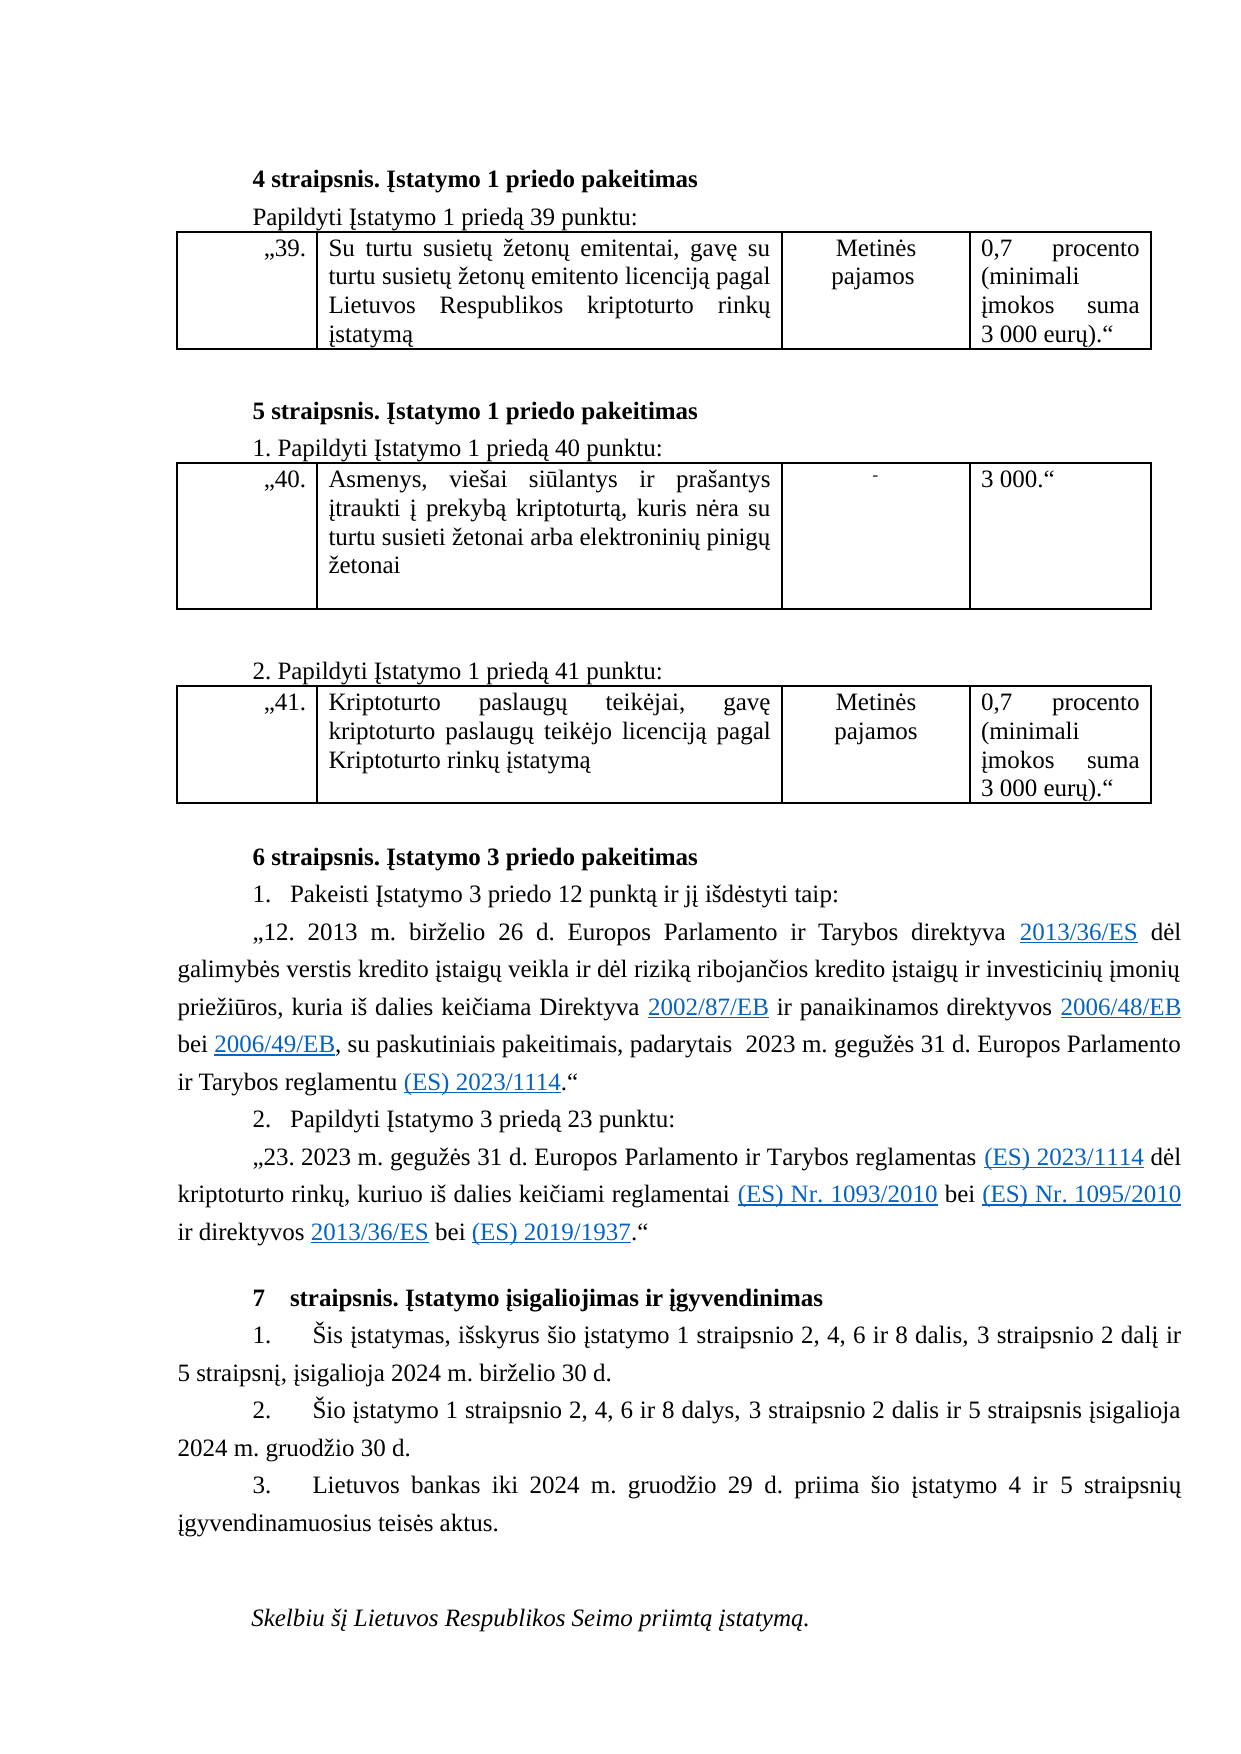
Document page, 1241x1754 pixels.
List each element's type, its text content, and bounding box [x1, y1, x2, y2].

text 2. Papildyti Įstatymo 3 priedą 23 punktu: [252, 1096, 1181, 1133]
table_header Metinės pajamos [783, 233, 969, 348]
text 1. Šis įstatymas, išskyrus šio įstatymo 1 straipsnio 2, 4, 6 ir 8 dalis, 3 straipsnio 2 dalį ir 5 straipsnį, įsigalioja 2024 m. birželio 30 d. [177, 1312, 1181, 1387]
text 1. Pakeisti Įstatymo 3 priedo 12 punktą ir jį išdėstyti taip: [252, 871, 1181, 908]
table_header Kriptoturto paslaugų teikėjai, gavę kriptoturto paslaugų teikėjo licenciją pagal Kriptoturto rinkų įstatymą [318, 687, 781, 802]
text 6 straipsnis. Įstatymo 3 priedo pakeitimas [177, 833, 1181, 871]
text 1. Papildyti Įstatymo 1 priedą 40 punktu: [177, 425, 1181, 462]
table_header 3 000.“ [971, 464, 1150, 608]
table_header Su turtu susietų žetonų emitentai, gavę su turtu susietų žetonų emitento licenciją pagal Lietuvos Respublikos kriptoturto rinkų įstatymą [318, 233, 781, 348]
table_header - [783, 464, 969, 608]
table_header „39. [178, 233, 316, 348]
text 4 straipsnis. Įstatymo 1 priedo pakeitimas [177, 156, 1181, 193]
text „12. 2013 m. birželio 26 d. Europos Parlamento ir Tarybos direktyva 2013/36/ES dėl galimybės verstis kredito įstaigų veikla ir dėl riziką ribojančios kredito įstaigų ir investicinių įmonių priežiūros, kuria iš dalies keičiama Direktyva 2002/87/EB ir panaikinamos direktyvos 2006/48/EB bei 2006/49/EB, su paskutiniais pakeitimais, padarytais 2023 m. gegužės 31 d. Europos Parlamento ir Tarybos reglamentu (ES) 2023/1114.“ [177, 908, 1181, 1096]
table_header Metinės pajamos [783, 687, 969, 802]
text 2. Šio įstatymo 1 straipsnio 2, 4, 6 ir 8 dalys, 3 straipsnio 2 dalis ir 5 straipsnis įsigalioja 2024 m. gruodžio 30 d. [177, 1387, 1181, 1462]
text 3. Lietuvos bankas iki 2024 m. gruodžio 29 d. priima šio įstatymo 4 ir 5 straipsnių įgyvendinamuosius teisės aktus. [177, 1462, 1181, 1537]
text „23. 2023 m. gegužės 31 d. Europos Parlamento ir Tarybos reglamentas (ES) 2023/1114 dėl kriptoturto rinkų, kuriuo iš dalies keičiami reglamentai (ES) Nr. 1093/2010 bei (ES) Nr. 1095/2010 ir direktyvos 2013/36/ES bei (ES) 2019/1937.“ [177, 1133, 1181, 1246]
table_header 0,7 procento (minimali įmokos suma 3 000 eurų).“ [971, 233, 1150, 348]
text 7 straipsnis. Įstatymo įsigaliojimas ir įgyvendinimas [252, 1274, 1181, 1312]
table_header „40. [178, 464, 316, 608]
table_header Asmenys, viešai siūlantys ir prašantys įtraukti į prekybą kriptoturtą, kuris nėra su turtu susieti žetonai arba elektroninių pinigų žetonai [318, 464, 781, 608]
table_header „41. [178, 687, 316, 802]
text 2. Papildyti Įstatymo 1 priedą 41 punktu: [177, 648, 1181, 685]
text Papildyti Įstatymo 1 priedą 39 punktu: [177, 193, 1181, 231]
table_header 0,7 procento (minimali įmokos suma 3 000 eurų).“ [971, 687, 1150, 802]
text 5 straipsnis. Įstatymo 1 priedo pakeitimas [177, 387, 1181, 425]
text Skelbiu šį Lietuvos Respublikos Seimo priimtą įstatymą. [177, 1603, 1181, 1632]
